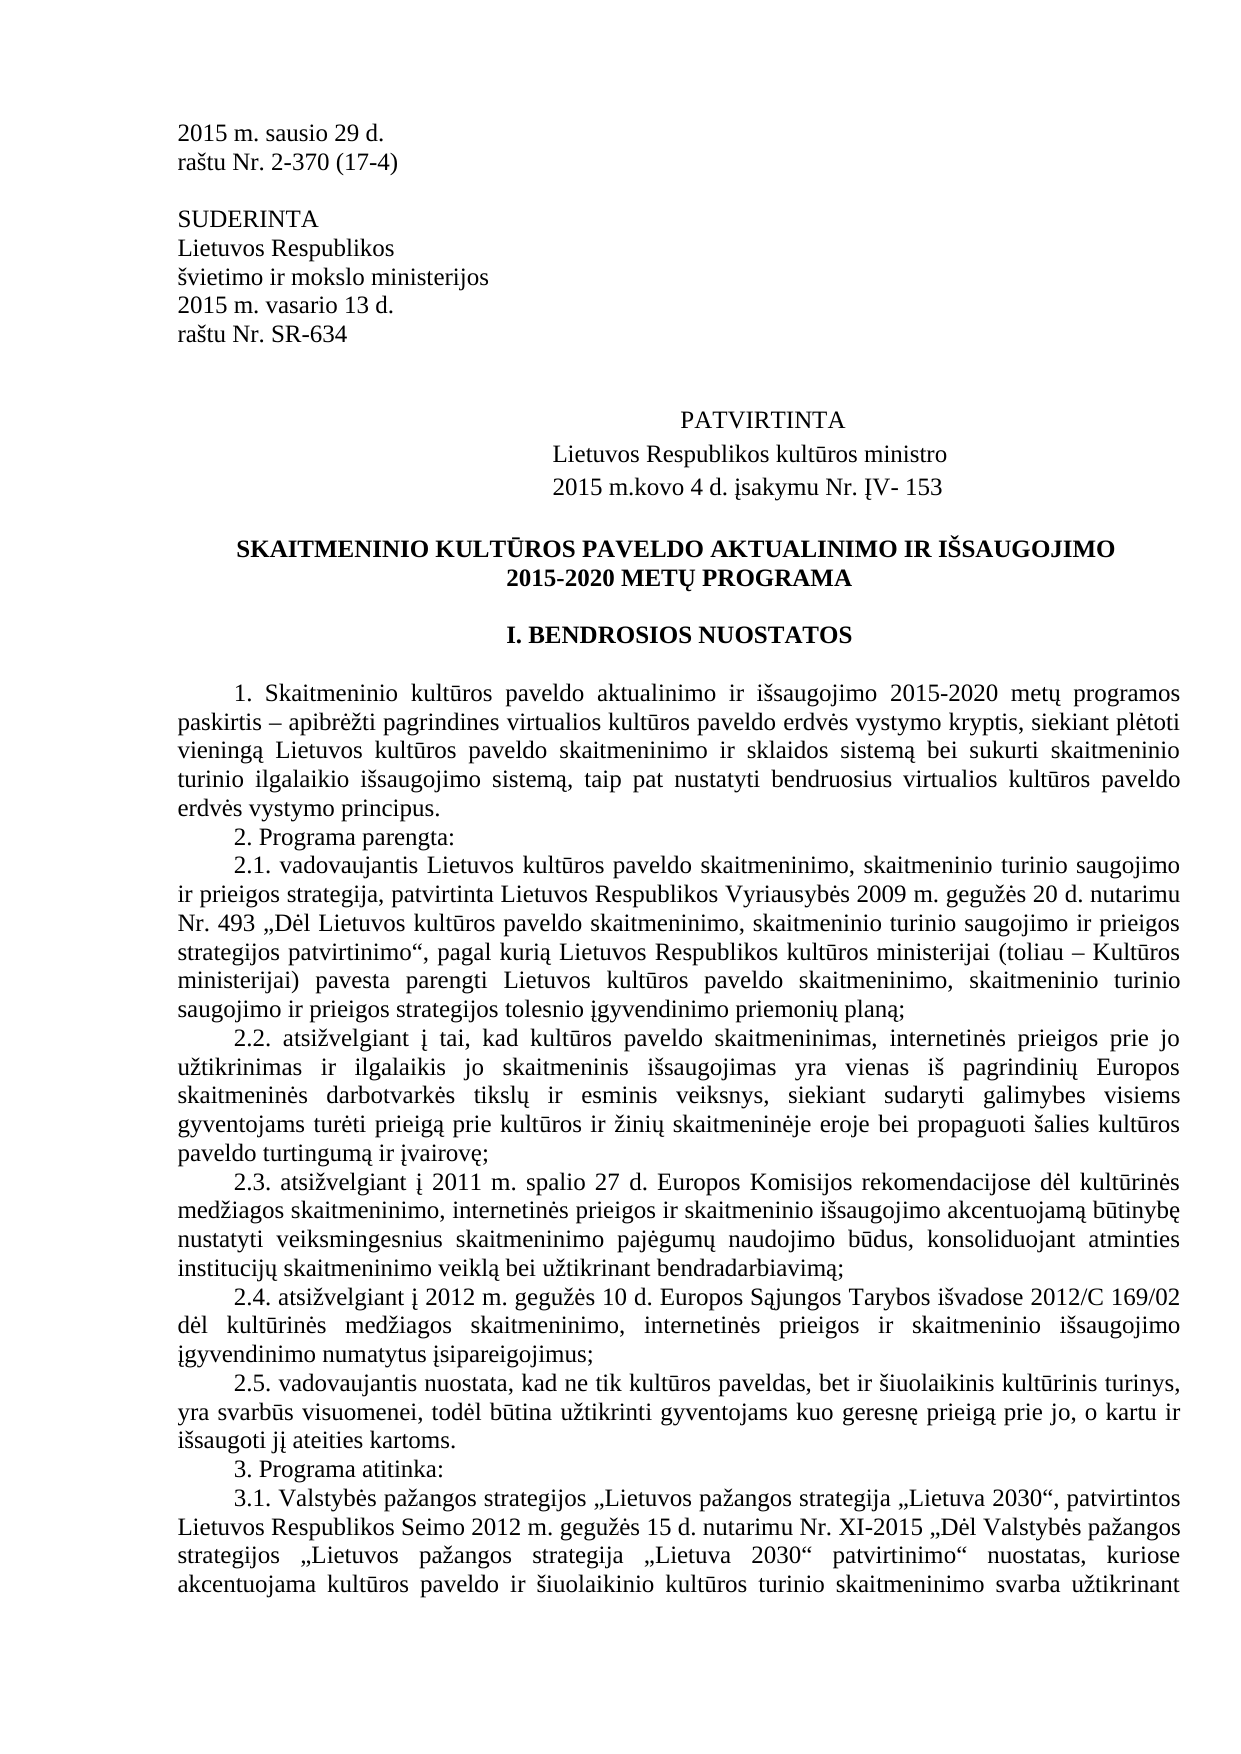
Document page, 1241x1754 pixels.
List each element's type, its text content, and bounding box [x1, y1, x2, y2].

text SUDERINTA [177, 204, 1181, 233]
text Lietuvos Respublikos [177, 233, 1181, 262]
text raštu Nr. SR-634 [177, 319, 1181, 348]
text 1. Skaitmeninio kultūros paveldo aktualinimo ir išsaugojimo 2015-2020 metų programos paskirtis – apibrėžti pagrindines virtualios kultūros paveldo erdvės vystymo kryptis, siekiant plėtoti vieningą Lietuvos kultūros paveldo skaitmeninimo ir sklaidos sistemą bei sukurti skaitmeninio turinio ilgalaikio išsaugojimo sistemą, taip pat nustatyti bendruosius virtualios kultūros paveldo erdvės vystymo principus. [177, 678, 1181, 822]
text 2. Programa parengta: [177, 822, 1181, 851]
text 2.1. vadovaujantis Lietuvos kultūros paveldo skaitmeninimo, skaitmeninio turinio saugojimo ir prieigos strategija, patvirtinta Lietuvos Respublikos Vyriausybės 2009 m. gegužės 20 d. nutarimu Nr. 493 „Dėl Lietuvos kultūros paveldo skaitmeninimo, skaitmeninio turinio saugojimo ir prieigos strategijos patvirtinimo“, pagal kurią Lietuvos Respublikos kultūros ministerijai (toliau – Kultūros ministerijai) pavesta parengti Lietuvos kultūros paveldo skaitmeninimo, skaitmeninio turinio saugojimo ir prieigos strategijos tolesnio įgyvendinimo priemonių planą; [177, 851, 1181, 1023]
text 2015 m.kovo 4 d. įsakymu Nr. ĮV- 153 [177, 472, 1181, 501]
text PATVIRTINTA [177, 406, 1181, 434]
text I. BENDROSIOS NUOSTATOS [177, 621, 1181, 649]
text SKAITMENINIO KULTŪROS PAVELDO AKTUALINIMO IR IŠSAUGOJIMO [177, 534, 1181, 563]
text raštu Nr. 2-370 (17-4) [177, 147, 1181, 176]
text 2015-2020 METŲ PROGRAMA [177, 563, 1181, 592]
text 2.5. vadovaujantis nuostata, kad ne tik kultūros paveldas, bet ir šiuolaikinis kultūrinis turinys, yra svarbūs visuomenei, todėl būtina užtikrinti gyventojams kuo geresnę prieigą prie jo, o kartu ir išsaugoti jį ateities kartoms. [177, 1368, 1181, 1454]
text 2.2. atsižvelgiant į tai, kad kultūros paveldo skaitmeninimas, internetinės prieigos prie jo užtikrinimas ir ilgalaikis jo skaitmeninis išsaugojimas yra vienas iš pagrindinių Europos skaitmeninės darbotvarkės tikslų ir esminis veiksnys, siekiant sudaryti galimybes visiems gyventojams turėti prieigą prie kultūros ir žinių skaitmeninėje eroje bei propaguoti šalies kultūros paveldo turtingumą ir įvairovę; [177, 1023, 1181, 1167]
text Lietuvos Respublikos kultūros ministro [177, 439, 1181, 468]
text 3.1. Valstybės pažangos strategijos „Lietuvos pažangos strategija „Lietuva 2030“, patvirtintos Lietuvos Respublikos Seimo 2012 m. gegužės 15 d. nutarimu Nr. XI-2015 „Dėl Valstybės pažangos strategijos „Lietuvos pažangos strategija „Lietuva 2030“ patvirtinimo“ nuostatas, kuriose akcentuojama kultūros paveldo ir šiuolaikinio kultūros turinio skaitmeninimo svarba užtikrinant [177, 1483, 1181, 1598]
text 3. Programa atitinka: [177, 1454, 1181, 1483]
text švietimo ir mokslo ministerijos [177, 262, 1181, 291]
text 2.3. atsižvelgiant į 2011 m. spalio 27 d. Europos Komisijos rekomendacijose dėl kultūrinės medžiagos skaitmeninimo, internetinės prieigos ir skaitmeninio išsaugojimo akcentuojamą būtinybę nustatyti veiksmingesnius skaitmeninimo pajėgumų naudojimo būdus, konsoliduojant atminties institucijų skaitmeninimo veiklą bei užtikrinant bendradarbiavimą; [177, 1167, 1181, 1282]
text 2015 m. sausio 29 d. [177, 118, 1181, 147]
text 2.4. atsižvelgiant į 2012 m. gegužės 10 d. Europos Sąjungos Tarybos išvadose 2012/C 169/02 dėl kultūrinės medžiagos skaitmeninimo, internetinės prieigos ir skaitmeninio išsaugojimo įgyvendinimo numatytus įsipareigojimus; [177, 1282, 1181, 1368]
text 2015 m. vasario 13 d. [177, 291, 1181, 319]
